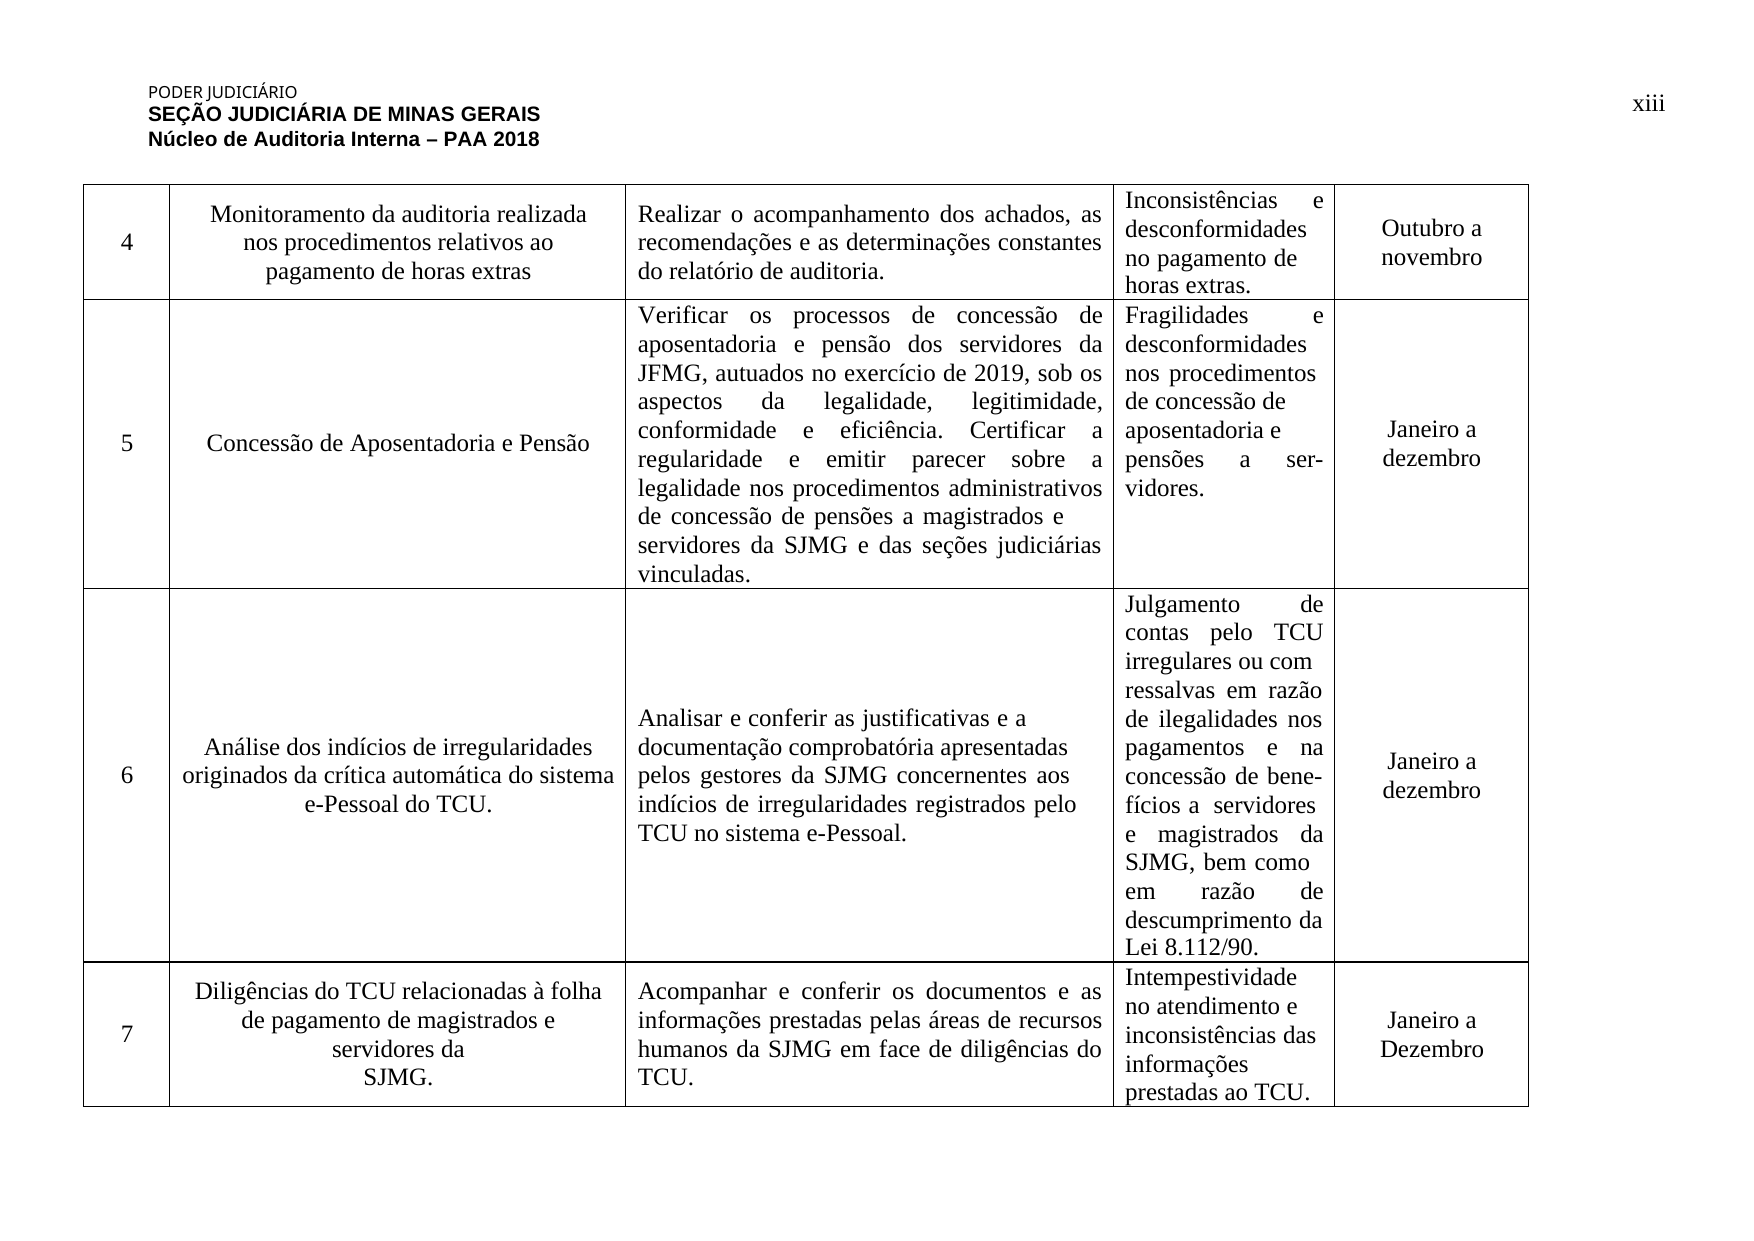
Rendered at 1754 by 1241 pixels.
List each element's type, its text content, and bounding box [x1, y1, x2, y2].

table_header Outubro a novembro [1335, 185, 1528, 299]
table_cell Fragilidades e desconformidades nos procedimentos de concessão de aposentadoria e pensões a ser- vidores. [1114, 300, 1334, 588]
table_cell Diligências do TCU relacionadas à folha de pagamento de magistrados e servidores da SJMG. [170, 963, 625, 1106]
table_cell 5 [84, 300, 169, 588]
table_cell Verificar os processos de concessão de aposentadoria e pensão dos servidores da JFMG, autuados no exercício de 2019, sob os aspectos da legalidade, legitimidade, conformidade e eficiência. Certificar a regularidade e emitir parecer sobre a legalidade nos procedimentos administrativos de concessão de pensões a magistrados e servidores da SJMG e das seções judiciárias vinculadas. [626, 300, 1113, 588]
table_cell Intempestividade no atendimento e inconsistências das informações prestadas ao TCU. [1114, 963, 1334, 1106]
table_cell Julgamento de contas pelo TCU irregulares ou com ressalvas em razão de ilegalidades nos pagamentos e na concessão de bene- fícios a servidores e magistrados da SJMG, bem como em razão de descumprimento da Lei 8.112/90. [1114, 589, 1334, 961]
table_cell Janeiro a dezembro [1335, 589, 1528, 961]
table_cell Analisar e conferir as justificativas e a documentação comprobatória apresentadas pelos gestores da SJMG concernentes aos indícios de irregularidades registrados pelo TCU no sistema e-Pessoal. [626, 589, 1113, 961]
table_header 4 [84, 185, 169, 299]
table_cell Janeiro a dezembro [1335, 300, 1528, 588]
table_header Inconsistências e desconformidades no pagamento de horas extras. [1114, 185, 1334, 299]
table_cell 7 [84, 963, 169, 1106]
table_cell Concessão de Aposentadoria e Pensão [170, 300, 625, 588]
table_cell Janeiro a Dezembro [1335, 963, 1528, 1106]
table_cell 6 [84, 589, 169, 961]
table_header Monitoramento da auditoria realizada nos procedimentos relativos ao pagamento de horas extras [170, 185, 625, 299]
table_header Realizar o acompanhamento dos achados, as recomendações e as determinações constantes do relatório de auditoria. [626, 185, 1113, 299]
table_cell Análise dos indícios de irregularidades originados da crítica automática do sistema e-Pessoal do TCU. [170, 589, 625, 961]
table_cell Acompanhar e conferir os documentos e as informações prestadas pelas áreas de recursos humanos da SJMG em face de diligências do TCU. [626, 963, 1113, 1106]
